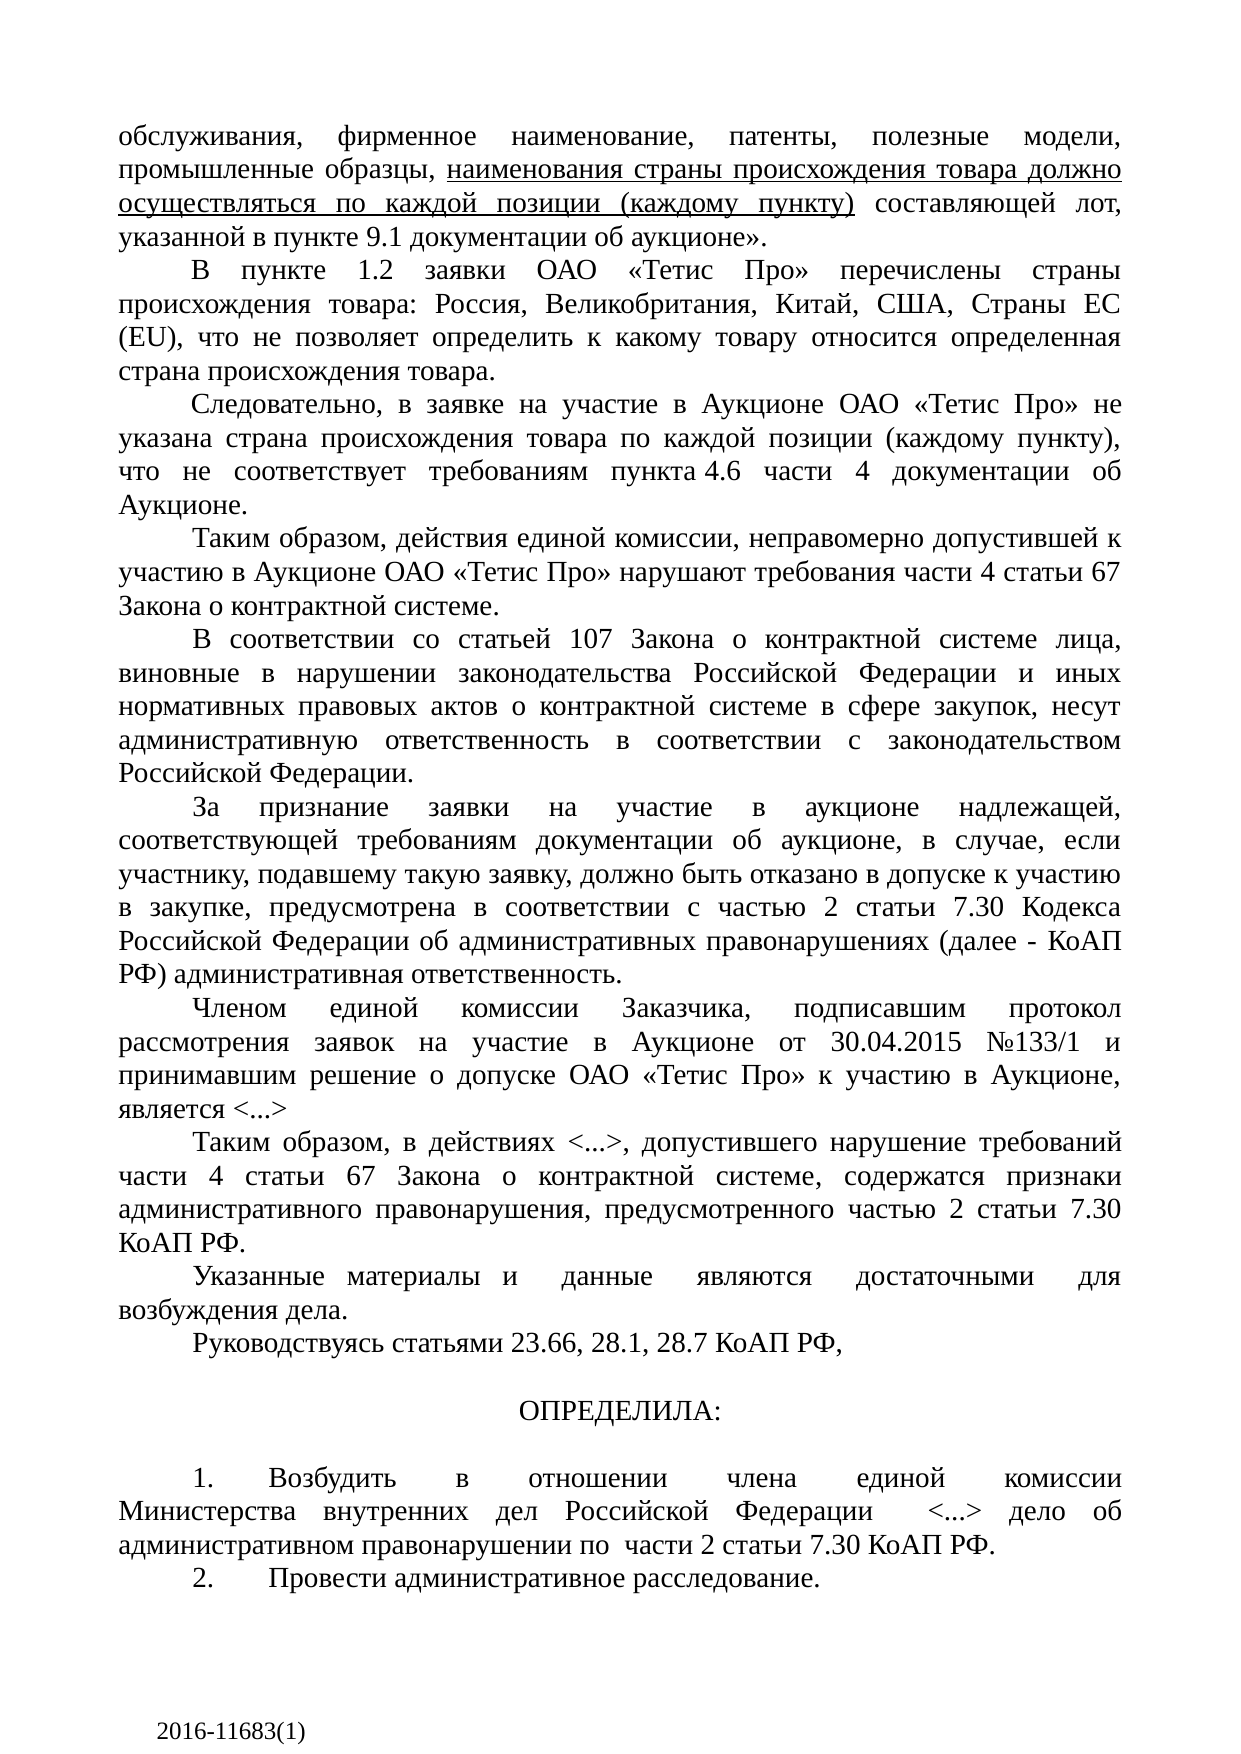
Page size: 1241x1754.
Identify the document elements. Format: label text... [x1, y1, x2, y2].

list Возбудить в отношении члена единой комиссии Министерства внутренних дел Российской Федерации <...> дело об административном правонарушении по части 2 статьи 7.30 КоАП РФ. [118, 1460, 1122, 1560]
text Членом единой комиссии Заказчика, подписавшим протокол рассмотрения заявок на участие в Аукционе от 30.04.2015 №133/1 и принимавшим решение о допуске ОАО «Тетис Про» к участию в Аукционе, является <...> [118, 990, 1122, 1124]
text В соответствии со статьей 107 Закона о контрактной системе лица, виновные в нарушении законодательства Российской Федерации и иных нормативных правовых актов о контрактной системе в сфере закупок, несут административную ответственность в соответствии с законодательством Российской Федерации. [118, 621, 1122, 789]
text ОПРЕДЕЛИЛА: [118, 1393, 1122, 1426]
list Провести административное расследование. [118, 1560, 1122, 1594]
text За признание заявки на участие в аукционе надлежащей, соответствующей требованиям документации об аукционе, в случае, если участнику, подавшему такую заявку, должно быть отказано в допуске к участию в закупке, предусмотрена в соответствии с частью 2 статьи 7.30 Кодекса Российской Федерации об административных правонарушениях (далее - КоАП РФ) административная ответственность. [118, 789, 1122, 990]
text обслуживания, фирменное наименование, патенты, полезные модели, промышленные образцы, наименования страны происхождения товара должно осуществляться по каждой позиции (каждому пункту) составляющей лот, указанной в пункте 9.1 документации об аукционе». [118, 118, 1122, 252]
text Таким образом, действия единой комиссии, неправомерно допустившей к участию в Аукционе ОАО «Тетис Про» нарушают требования части 4 статьи 67 Закона о контрактной системе. [118, 521, 1122, 621]
text В пункте 1.2 заявки ОАО «Тетис Про» перечислены страны происхождения товара: Россия, Великобритания, Китай, США, Страны ЕС (EU), что не позволяет определить к какому товару относится определенная страна происхождения товара. [118, 252, 1122, 386]
text Таким образом, в действиях <...>, допустившего нарушение требований части 4 статьи 67 Закона о контрактной системе, содержатся признаки административного правонарушения, предусмотренного частью 2 статьи 7.30 КоАП РФ. [118, 1124, 1122, 1258]
text Следовательно, в заявке на участие в Аукционе ОАО «Тетис Про» не указана страна происхождения товара по каждой позиции (каждому пункту), что не соответствует требованиям пункта 4.6 части 4 документации об Аукционе. [118, 386, 1122, 521]
text Руководствуясь статьями 23.66, 28.1, 28.7 КоАП РФ, [118, 1326, 1122, 1359]
text Указанные материалы и данные являются достаточными для возбуждения дела. [118, 1258, 1122, 1326]
